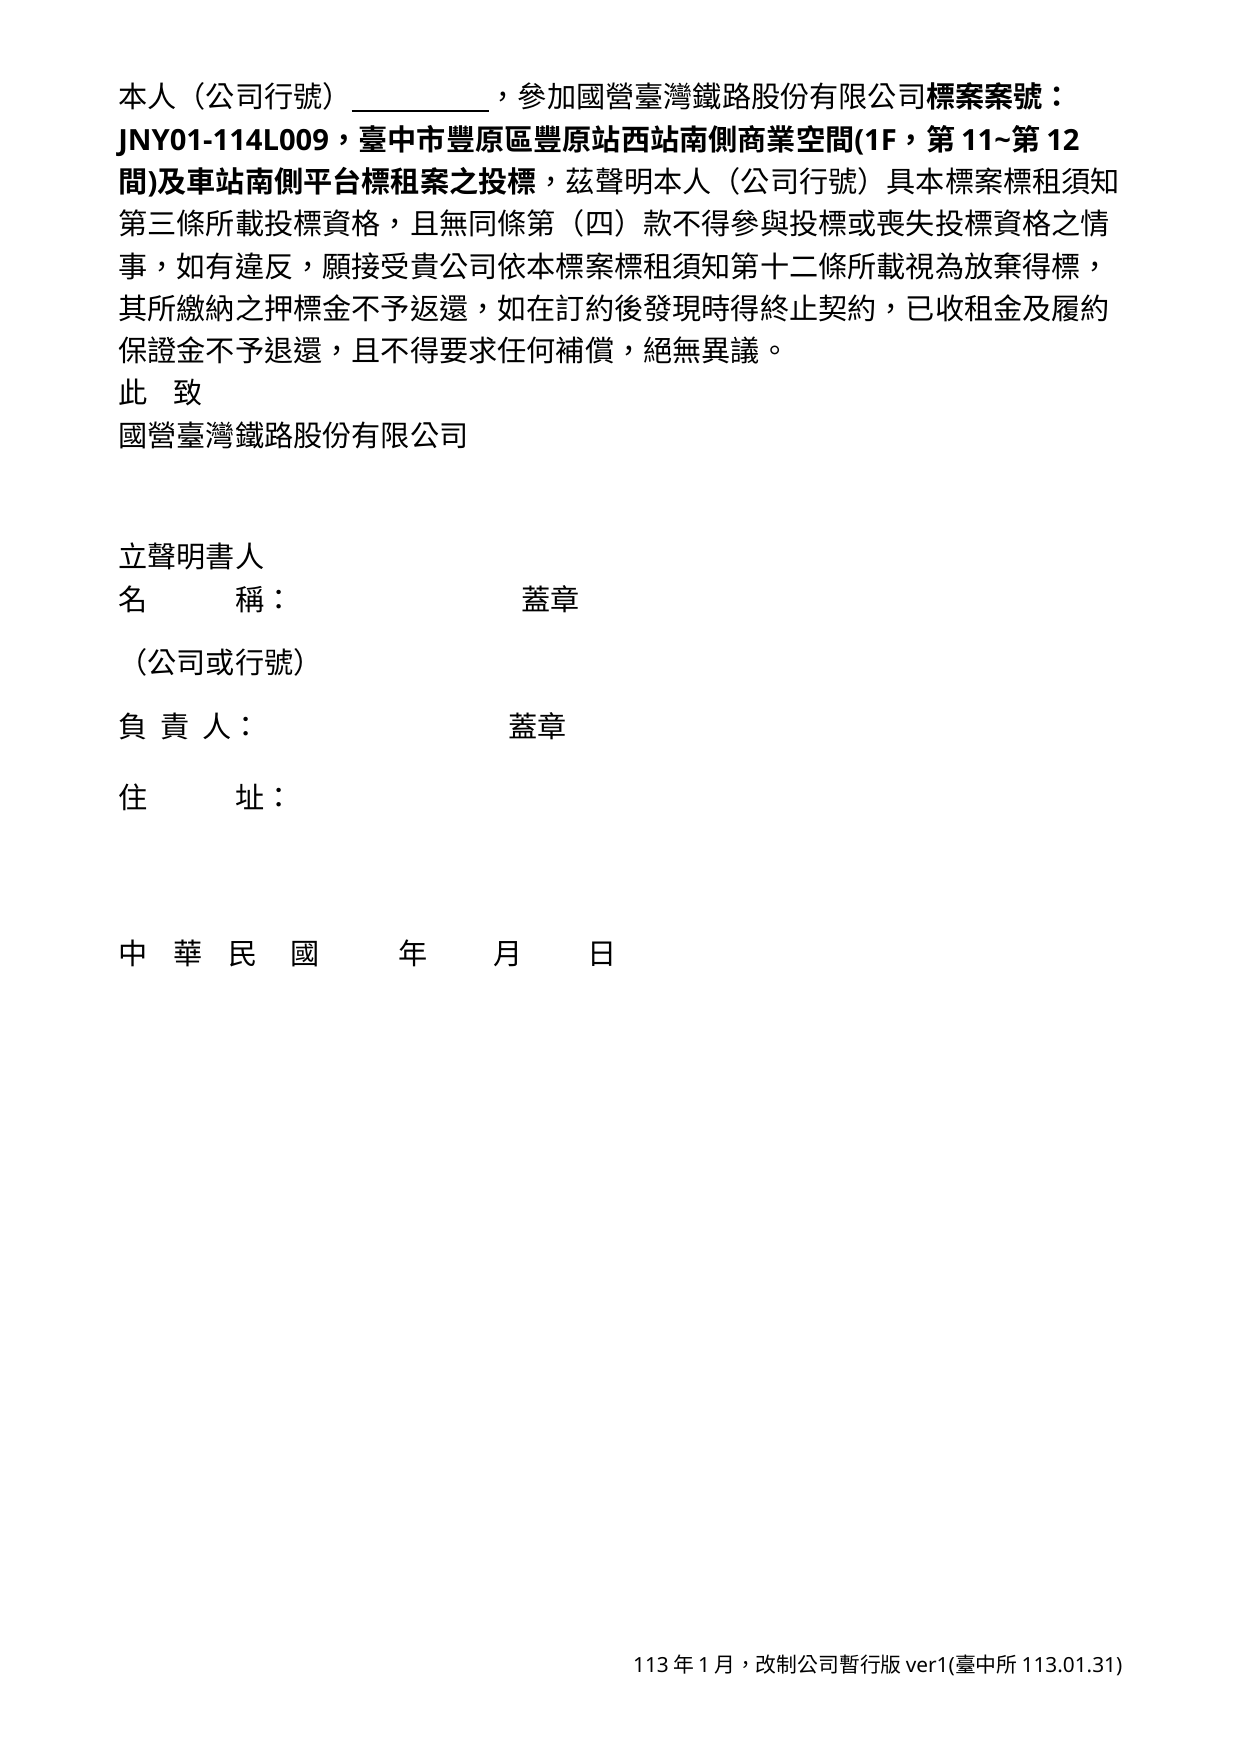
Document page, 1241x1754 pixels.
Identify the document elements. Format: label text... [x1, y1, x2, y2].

text 負 責 人： 蓋章 [118, 703, 1122, 746]
text （公司或行號） [118, 640, 1122, 682]
text 本人（公司行號） ，參加國營臺灣鐵路股份有限公司標案案號：JNY01-114L009，臺中市豐原區豐原站西站南側商業空間(1F，第11~第12間)及車站南側平台標租案之投標，茲聲明本人（公司行號）具本標案標租須知第三條所載投標資格，且無同條第（四）款不得參與投標或喪失投標資格之情事，如有違反，願接受貴公司依本標案標租須知第十二條所載視為放棄得標，其所繳納之押標金不予返還，如在訂約後發現時得終止契約，已收租金及履約保證金不予退還，且不得要求任何補償，絕無異議。 [118, 74, 1122, 370]
text 名 稱： 蓋章 [118, 576, 1122, 619]
text 此 致 [118, 370, 1122, 412]
text 住 址： [118, 767, 1122, 819]
text 中 華 民 國 年 月 日 [118, 923, 1122, 975]
text 立聲明書人 [118, 534, 1122, 576]
text 國營臺灣鐵路股份有限公司 [118, 412, 1122, 455]
